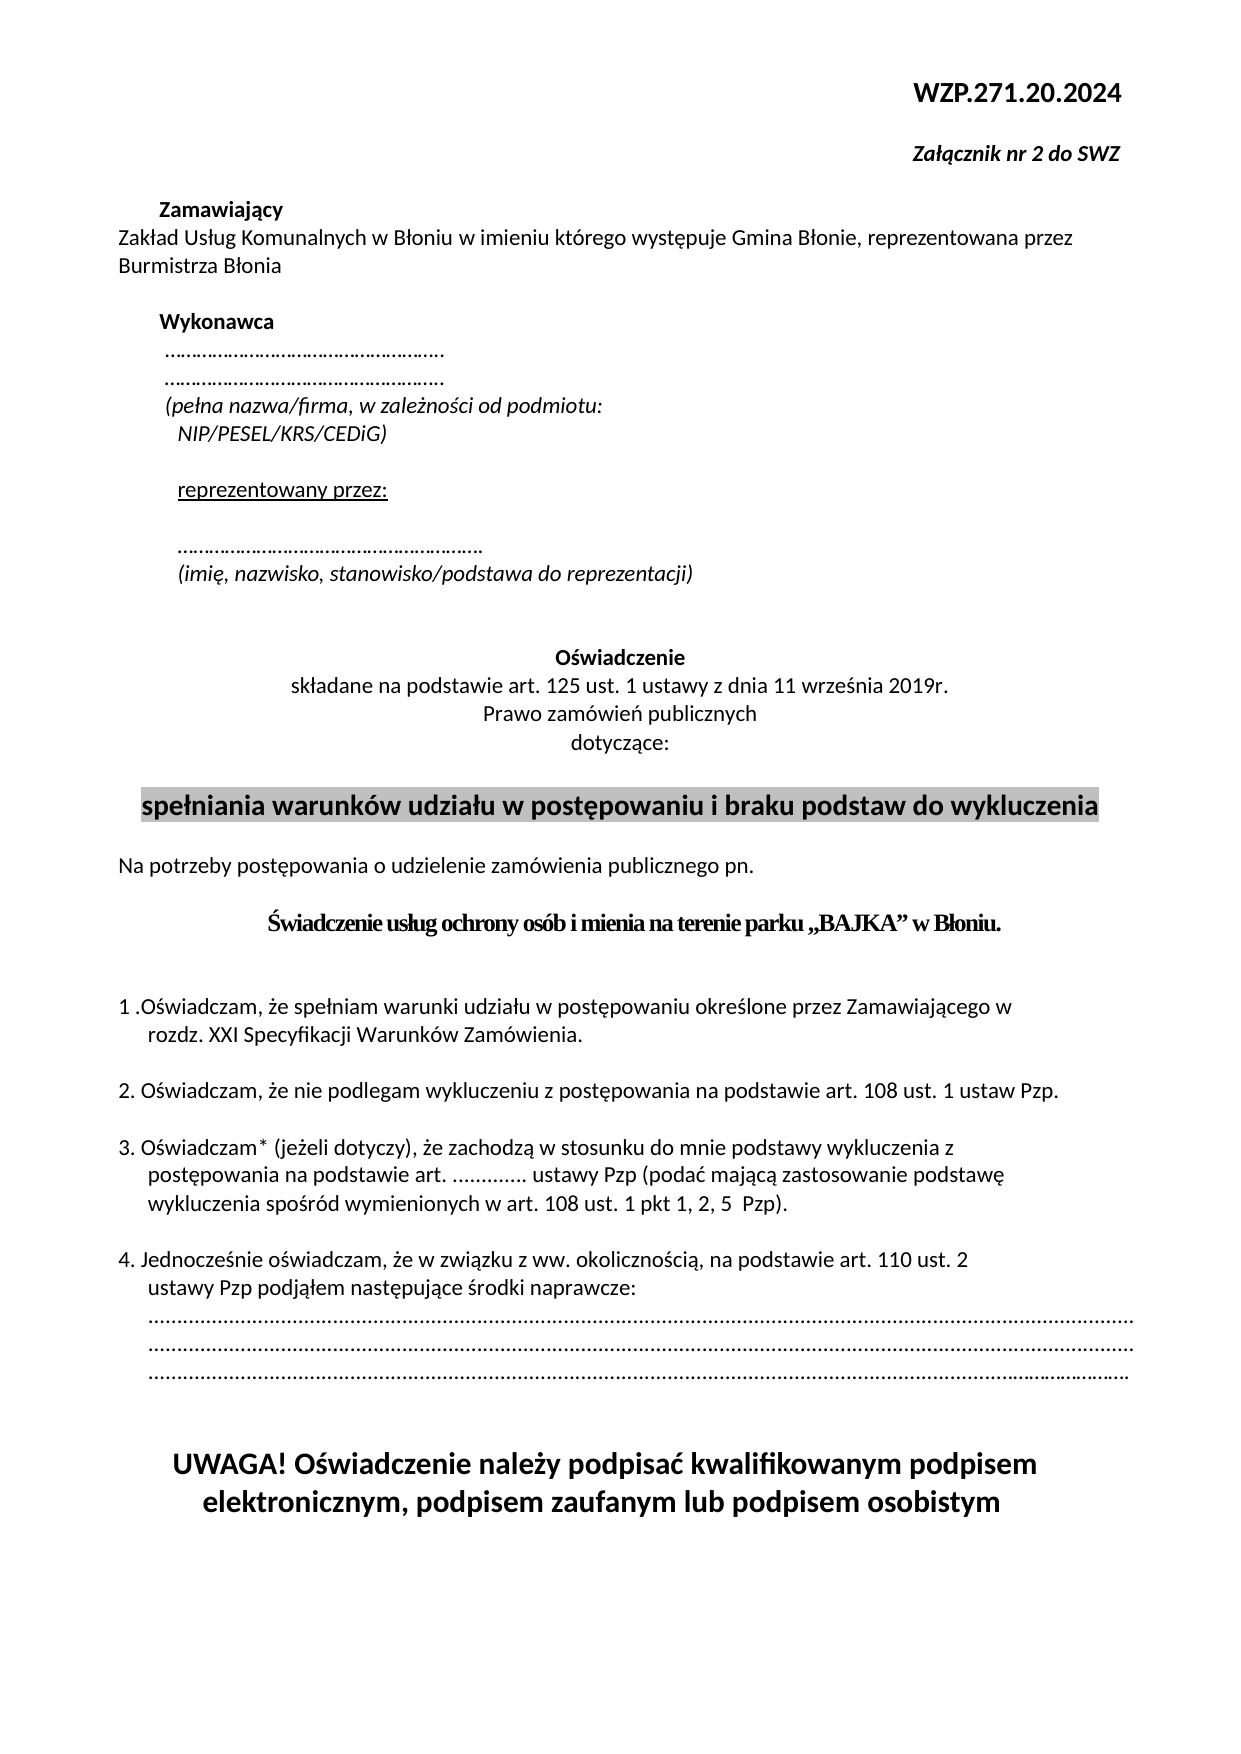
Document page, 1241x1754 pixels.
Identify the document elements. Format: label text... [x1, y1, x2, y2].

text 2. Oświadczam, że nie podlegam wykluczeniu z postępowania na podstawie art. 108 ust. 1 ustaw Pzp. [118, 1077, 1152, 1104]
text (pełna nazwa/firma, w zależności od podmiotu: [118, 391, 1122, 419]
text 4. Jednocześnie oświadczam, że w związku z ww. okolicznością, na podstawie art. 110 ust. 2 [118, 1245, 1122, 1273]
text wykluczenia spośród wymienionych w art. 108 ust. 1 pkt 1, 2, 5 Pzp). [148, 1189, 1122, 1217]
text Na potrzeby postępowania o udzielenie zamówienia publicznego pn. [118, 852, 1122, 880]
text Zamawiający [118, 195, 1122, 223]
text Załącznik nr 2 do SWZ [118, 138, 1122, 167]
text …………………………………………….. [118, 363, 1122, 391]
text ustawy Pzp podjąłem następujące środki naprawcze: [148, 1273, 1122, 1301]
text dotyczące: [118, 728, 1122, 756]
text 1 .Oświadczam, że spełniam warunki udziału w postępowaniu określone przez Zamawiającego w [118, 992, 1122, 1021]
text spełniania warunków udziału w postępowaniu i braku podstaw do wykluczenia [118, 787, 1122, 822]
text …………………………………………………. [177, 531, 1122, 559]
text Świadczenie usług ochrony osób i mienia na terenie parku „BAJKA” w Błoniu. [148, 908, 1122, 936]
text ............................................................................................................................................................................................................................................................................................................................................................................................................................................................................................................…………………. [148, 1301, 1137, 1385]
text 3. Oświadczam* (jeżeli dotyczy), że zachodzą w stosunku do mnie podstawy wykluczenia z [118, 1133, 1122, 1161]
text Prawo zamówień publicznych [118, 699, 1122, 728]
text UWAGA! Oświadczenie należy podpisać kwalifikowanym podpisem elektronicznym, podpisem zaufanym lub podpisem osobistym [118, 1444, 1093, 1520]
text …………………………………………….. [118, 335, 1122, 363]
text Oświadczenie [118, 643, 1122, 672]
text Wykonawca [118, 307, 1122, 335]
text postępowania na podstawie art. ............. ustawy Pzp (podać mającą zastosowanie podstawę [148, 1161, 1107, 1189]
text (imię, nazwisko, stanowisko/podstawa do reprezentacji) [177, 559, 1122, 587]
text reprezentowany przez: [177, 475, 1122, 503]
text NIP/PESEL/KRS/CEDiG) [177, 419, 1122, 447]
text Zakład Usług Komunalnych w Błoniu w imieniu którego występuje Gmina Błonie, reprezentowana przez Burmistrza Błonia [118, 223, 1122, 279]
text składane na podstawie art. 125 ust. 1 ustawy z dnia 11 września 2019r. [118, 672, 1122, 699]
text rozdz. XXI Specyfikacji Warunków Zamówienia. [148, 1021, 1122, 1048]
